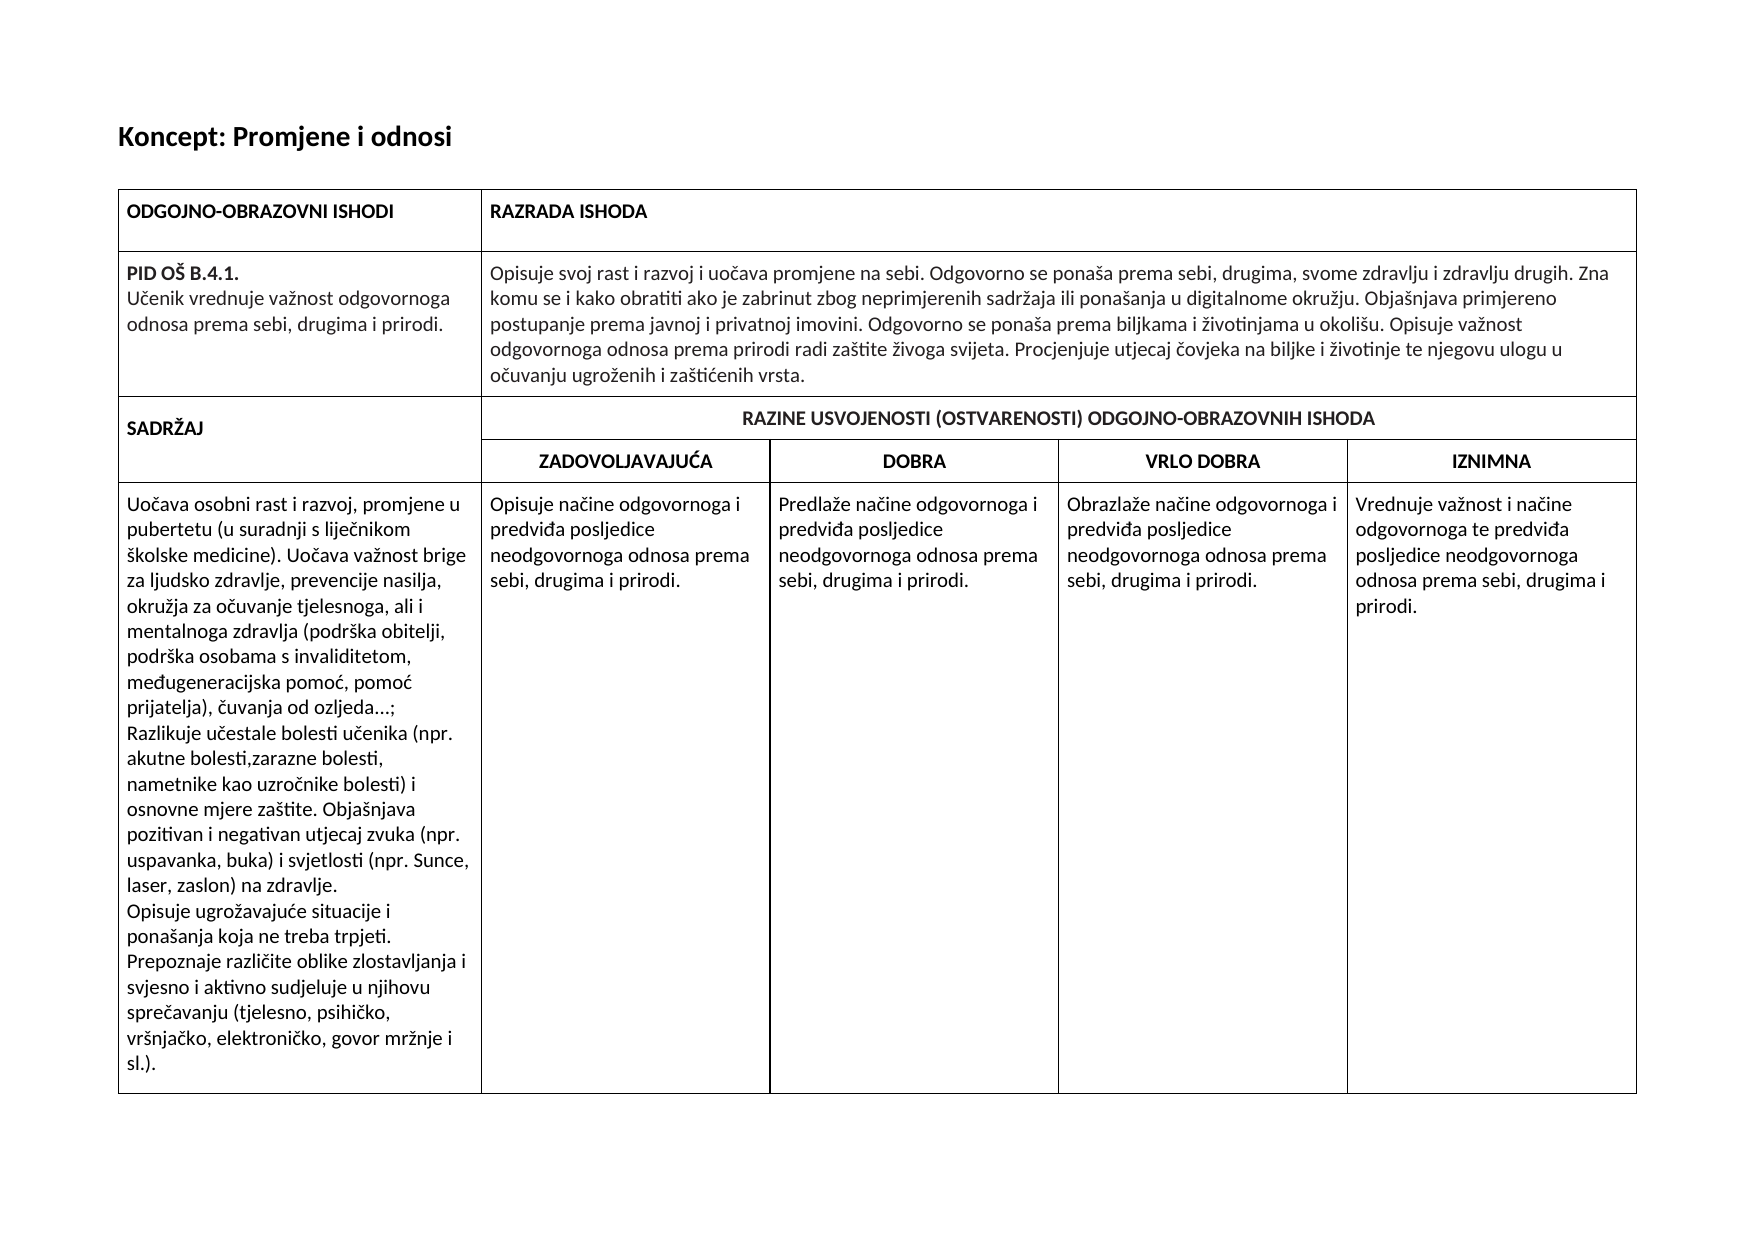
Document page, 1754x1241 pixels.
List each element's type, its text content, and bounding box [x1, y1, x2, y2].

table_cell PID OŠ B.4.1. Učenik vrednuje važnost odgovornoga odnosa prema sebi, drugima i prirodi. [119, 252, 481, 396]
table_header ODGOJNO-OBRAZOVNI ISHODI [119, 190, 481, 251]
table_header RAZRADA ISHODA [482, 190, 1636, 251]
table_cell VRLO DOBRA [1059, 440, 1347, 482]
table_cell Predlaže načine odgovornoga i predviđa posljedice neodgovornoga odnosa prema sebi, drugima i prirodi. [771, 483, 1058, 1092]
table_cell Opisuje svoj rast i razvoj i uočava promjene na sebi. Odgovorno se ponaša prema sebi, drugima, svome zdravlju i zdravlju drugih. Zna komu se i kako obratiti ako je zabrinut zbog neprimjerenih sadržaja ili ponašanja u digitalnome okružju. Objašnjava primjereno postupanje prema javnoj i privatnoj imovini. Odgovorno se ponaša prema biljkama i životinjama u okolišu. Opisuje važnost odgovornoga odnosa prema prirodi radi zaštite živoga svijeta. Procjenjuje utjecaj čovjeka na biljke i životinje te njegovu ulogu u očuvanju ugroženih i zaštićenih vrsta. [482, 252, 1636, 396]
table_cell Vrednuje važnost i načine odgovornoga te predviđa posljedice neodgovornoga odnosa prema sebi, drugima i prirodi. [1348, 483, 1636, 1092]
table_cell Obrazlaže načine odgovornoga i predviđa posljedice neodgovornoga odnosa prema sebi, drugima i prirodi. [1059, 483, 1347, 1092]
table_cell IZNIMNA [1348, 440, 1636, 482]
table_cell ZADOVOLJAVAJUĆA [482, 440, 769, 482]
text Koncept: Promjene i odnosi [118, 118, 1636, 154]
table_cell Uočava osobni rast i razvoj, promjene u pubertetu (u suradnji s liječnikom školske medicine). Uočava važnost brige za ljudsko zdravlje, prevencije nasilja, okružja za očuvanje tjelesnoga, ali i mentalnoga zdravlja (podrška obitelji, podrška osobama s invaliditetom, međugeneracijska pomoć, pomoć prijatelja), čuvanja od ozljeda...; Razlikuje učestale bolesti učenika (npr. akutne bolesti,zarazne bolesti, nametnike kao uzročnike bolesti) i osnovne mjere zaštite. Objašnjava pozitivan i negativan utjecaj zvuka (npr. uspavanka, buka) i svjetlosti (npr. Sunce, laser, zaslon) na zdravlje. Opisuje ugrožavajuće situacije i ponašanja koja ne treba trpjeti. Prepoznaje različite oblike zlostavljanja i svjesno i aktivno sudjeluje u njihovu sprečavanju (tjelesno, psihičko, vršnjačko, elektroničko, govor mržnje i sl.). [119, 483, 481, 1092]
table_cell Opisuje načine odgovornoga i predviđa posljedice neodgovornoga odnosa prema sebi, drugima i prirodi. [482, 483, 769, 1092]
table_cell RAZINE USVOJENOSTI (OSTVARENOSTI) ODGOJNO-OBRAZOVNIH ISHODA [482, 397, 1636, 439]
table_cell SADRŽAJ [119, 397, 481, 482]
table_cell DOBRA [771, 440, 1058, 482]
